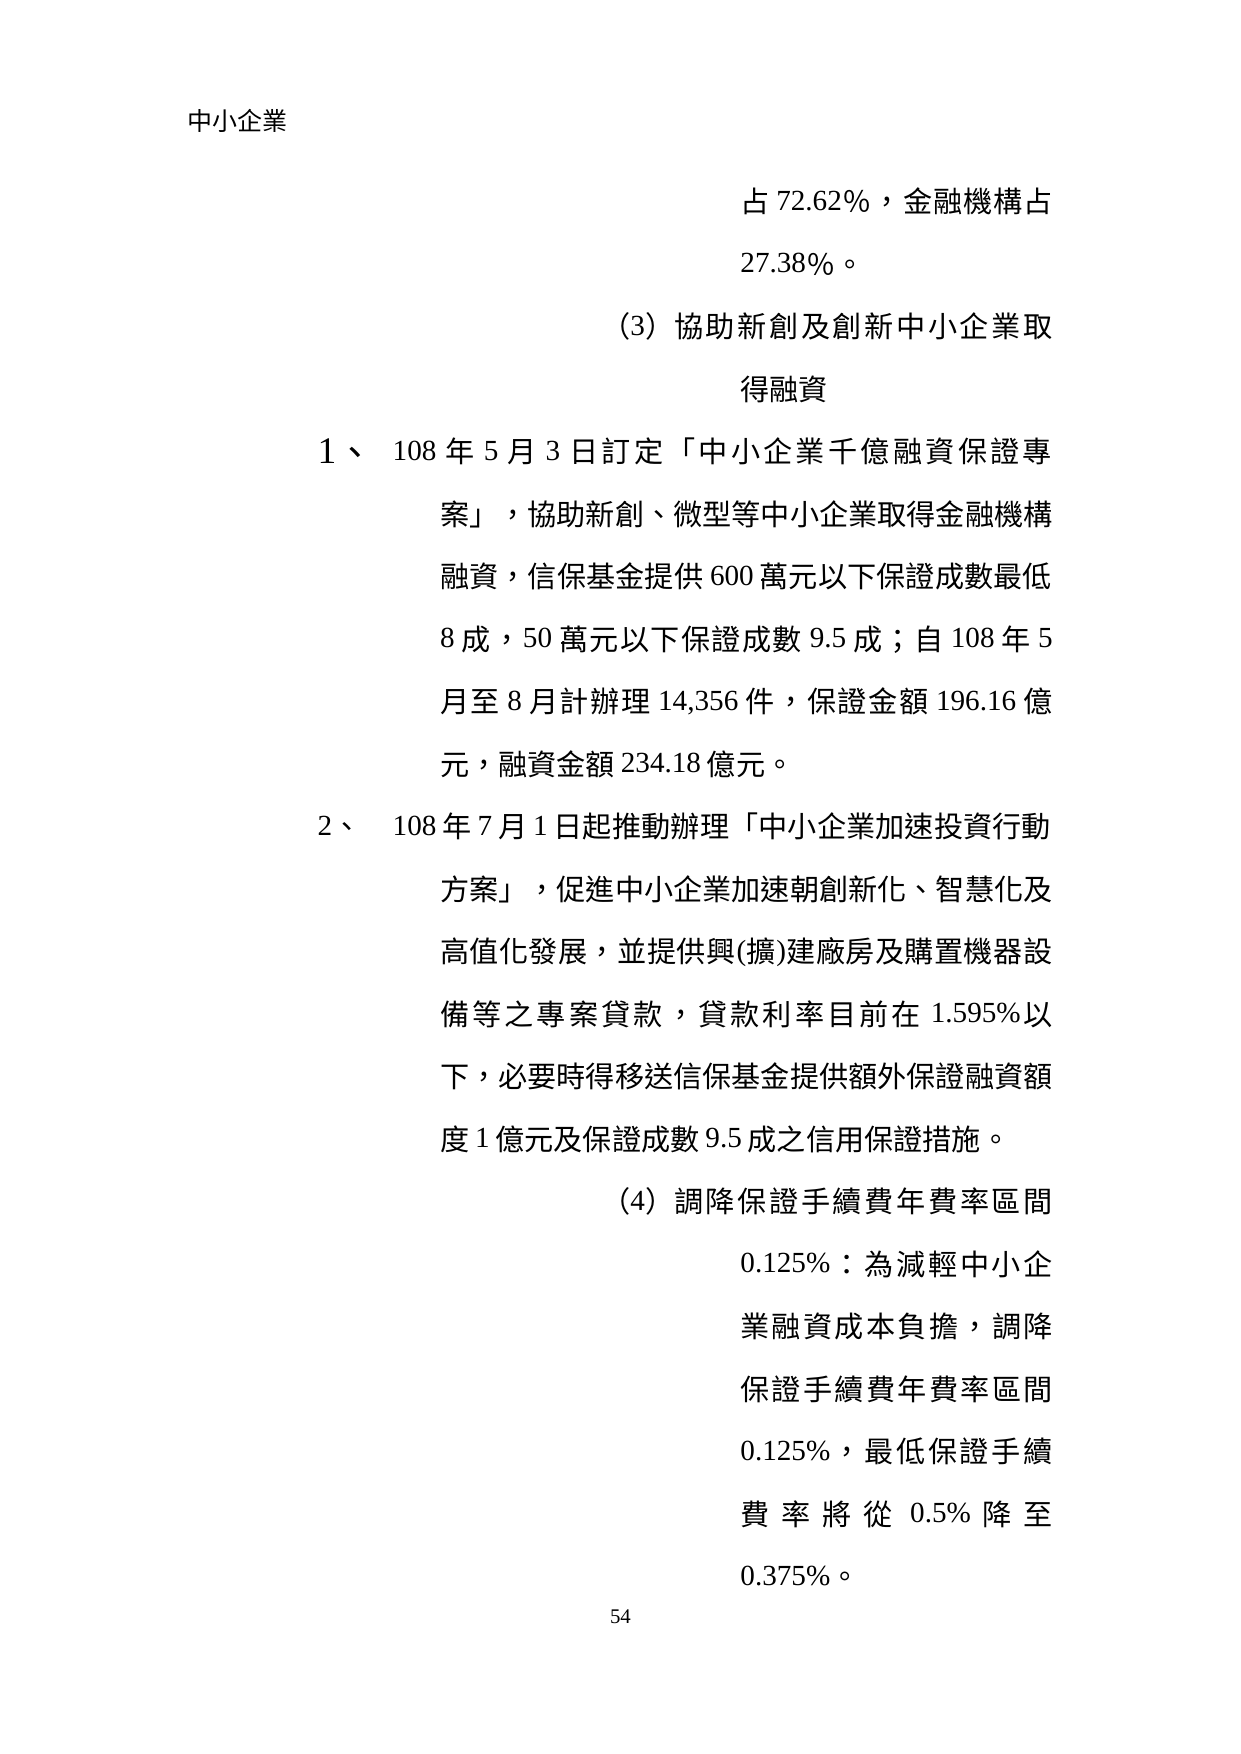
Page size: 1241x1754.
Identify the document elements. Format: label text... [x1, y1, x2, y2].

list 協助新創及創新中小企業取得融資 [601, 283, 1053, 408]
list 占72.62％，金融機構占27.38％。 [601, 158, 1053, 283]
list 調降保證手續費年費率區間0.125%：為減輕中小企業融資成本負擔，調降保證手續費年費率區間0.125%，最低保證手續費率將從0.5%降至0.375%。 [601, 1158, 1053, 1596]
list 108年5月3日訂定「中小企業千億融資保證專案」，協助新創、微型等中小企業取得金融機構融資，信保基金提供600萬元以下保證成數最低8成，50萬元以下保證成數9.5成；自108年5月至8月計辦理14,356件，保證金額196.16億元，融資金額234.18億元。 [317, 408, 1053, 783]
list 108年7月1日起推動辦理「中小企業加速投資行動方案」，促進中小企業加速朝創新化、智慧化及高值化發展，並提供興(擴)建廠房及購置機器設備等之專案貸款，貸款利率目前在1.595%以下，必要時得移送信保基金提供額外保證融資額度1億元及保證成數9.5成之信用保證措施。 [317, 783, 1053, 1158]
